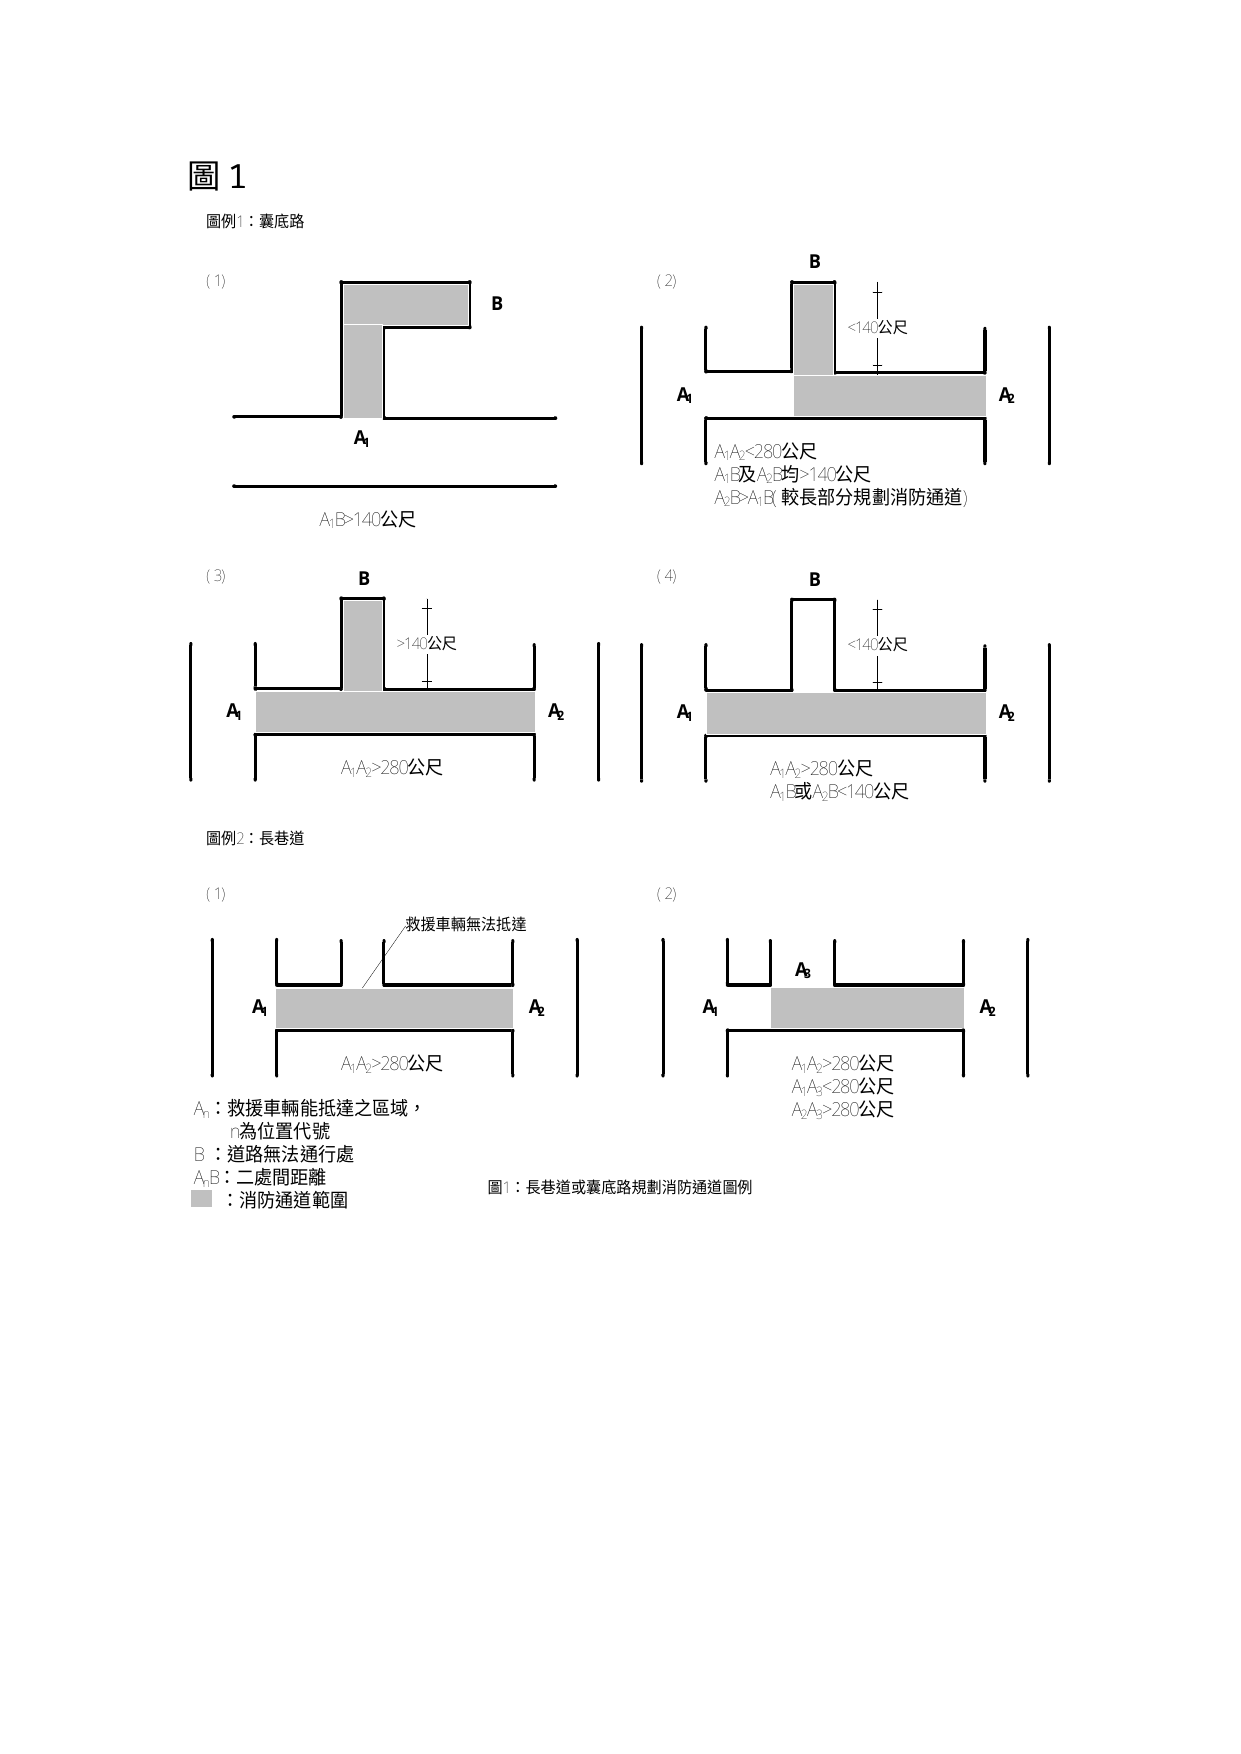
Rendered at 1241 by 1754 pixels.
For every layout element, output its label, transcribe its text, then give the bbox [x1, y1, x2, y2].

text 圖1 [187, 150, 1053, 198]
